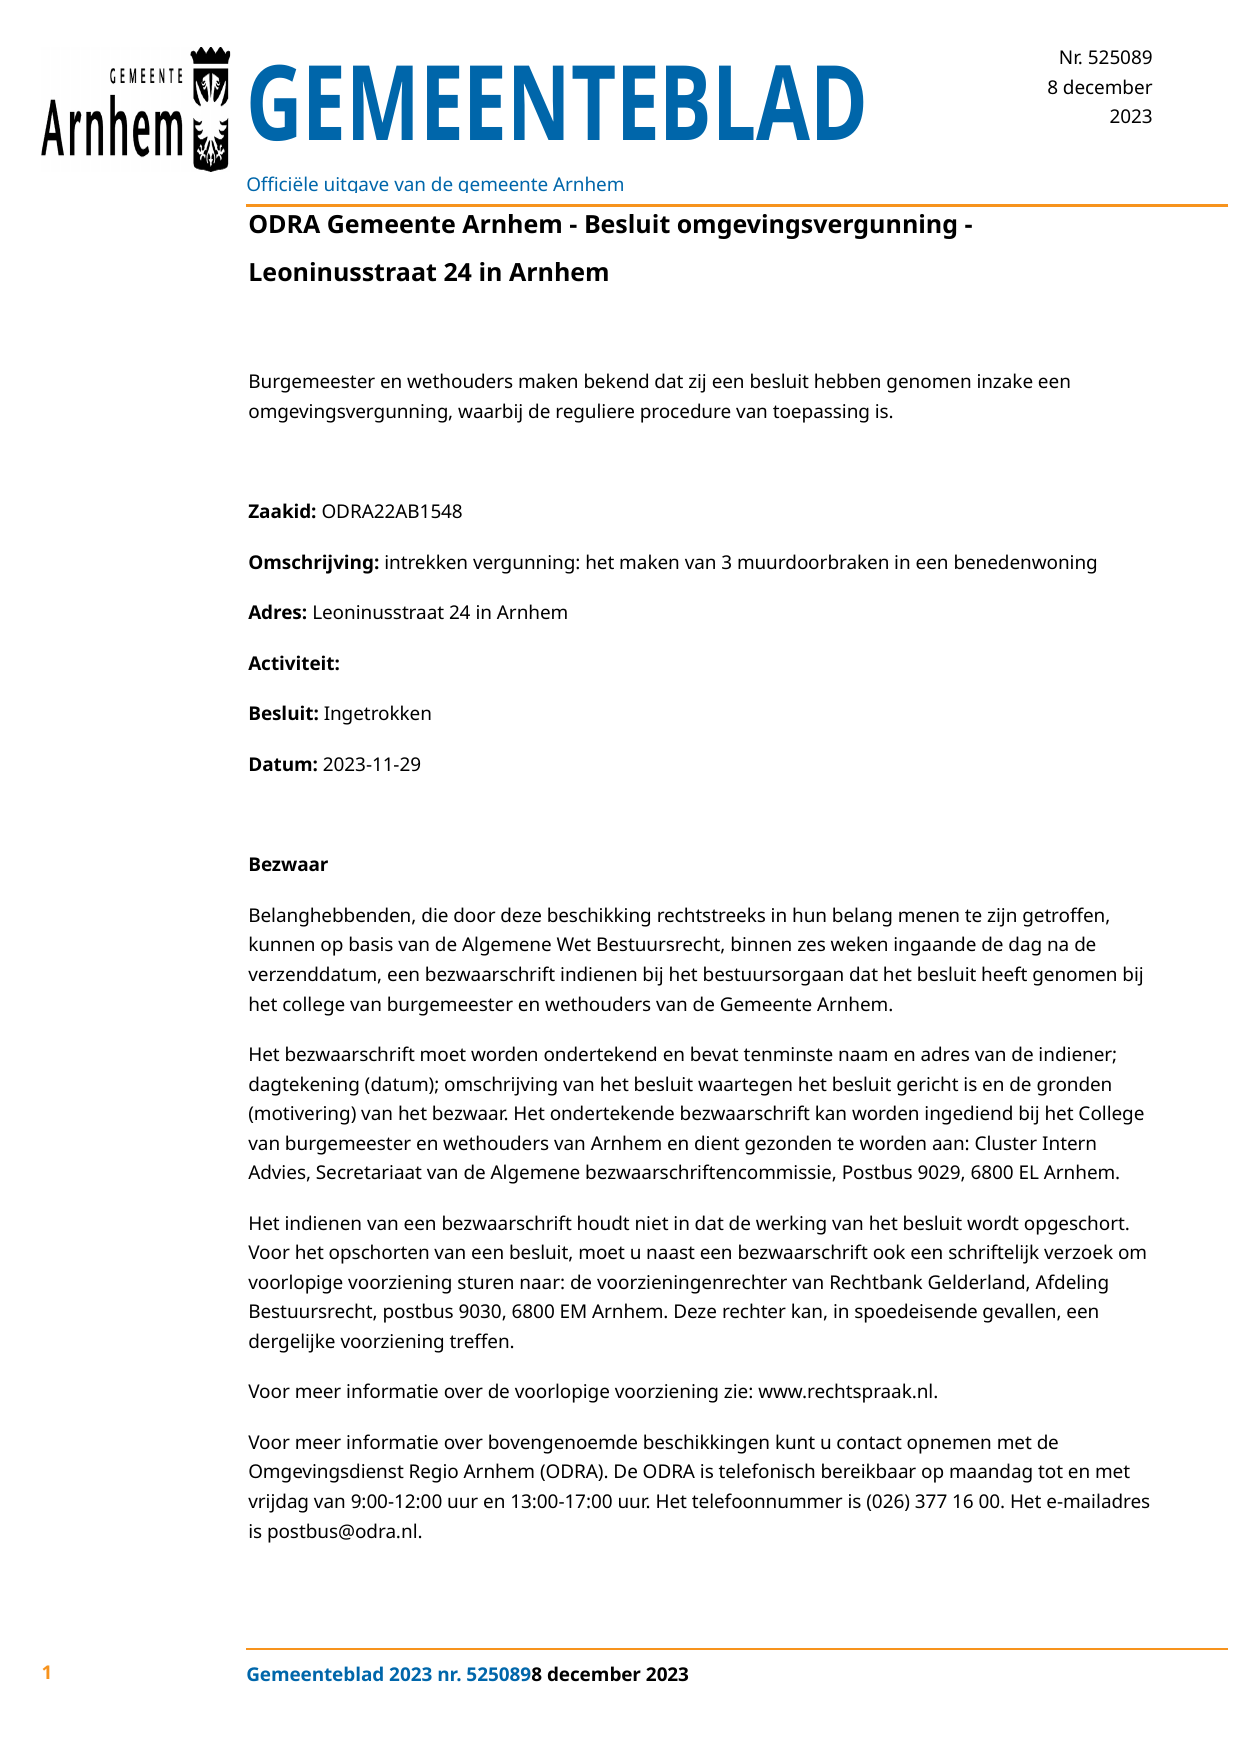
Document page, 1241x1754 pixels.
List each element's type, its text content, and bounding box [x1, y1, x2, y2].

text Het indienen van een bezwaarschrift houdt niet in dat de werking van het besluit wordt opgeschort. Voor het opschorten van een besluit, moet u naast een bezwaarschrift ook een schriftelijk verzoek om voorlopige voorziening sturen naar: de voorzieningenrechter van Rechtbank Gelderland, Afdeling Bestuursrecht, postbus 9030, 6800 EM Arnhem. Deze rechter kan, in spoedeisende gevallen, een dergelijke voorziening treffen. [248, 1210, 1152, 1354]
text Voor meer informatie over bovengenoemde beschikkingen kunt u contact opnemen met de Omgevingsdienst Regio Arnhem (ODRA). De ODRA is telefonisch bereikbaar op maandag tot en met vrijdag van 9:00-12:00 uur en 13:00-17:00 uur. Het telefoonnummer is (026) 377 16 00. Het e-mailadres is postbus@odra.nl. [248, 1429, 1152, 1544]
text ODRA Gemeente Arnhem - Besluit omgevingsvergunning - Leoninusstraat 24 in Arnhem [248, 207, 1152, 288]
text Voor meer informatie over de voorlopige voorziening zie: www.rechtspraak.nl. [248, 1379, 1152, 1404]
text Belanghebbenden, die door deze beschikking rechtstreeks in hun belang menen te zijn getroffen, kunnen op basis van de Algemene Wet Bestuursrecht, binnen zes weken ingaande de dag na de verzenddatum, een bezwaarschrift indienen bij het bestuursorgaan dat het besluit heeft genomen bij het college van burgemeester en wethouders van de Gemeente Arnhem. [248, 902, 1152, 1017]
text Datum: 2023-11-29 [248, 751, 1152, 777]
text Adres: Leoninusstraat 24 in Arnhem [248, 599, 1152, 625]
text Bezwaar [248, 852, 1152, 877]
text Burgemeester en wethouders maken bekend dat zij een besluit hebben genomen inzake een omgevingsvergunning, waarbij de reguliere procedure van toepassing is. [248, 368, 1152, 424]
text Activiteit: [248, 650, 1152, 676]
text Omschrijving: intrekken vergunning: het maken van 3 muurdoorbraken in een benedenwoning [248, 549, 1152, 575]
text Het bezwaarschrift moet worden ondertekend en bevat tenminste naam en adres van de indiener; dagtekening (datum); omschrijving van het besluit waartegen het besluit gericht is en de gronden (motivering) van het bezwaar. Het ondertekende bezwaarschrift kan worden ingediend bij het College van burgemeester en wethouders van Arnhem en dient gezonden te worden aan: Cluster Intern Advies, Secretariaat van de Algemene bezwaarschriftencommissie, Postbus 9029, 6800 EL Arnhem. [248, 1041, 1152, 1185]
picture [41, 47, 231, 172]
text Besluit: Ingetrokken [248, 700, 1152, 726]
text Zaakid: ODRA22AB1548 [248, 499, 1152, 524]
